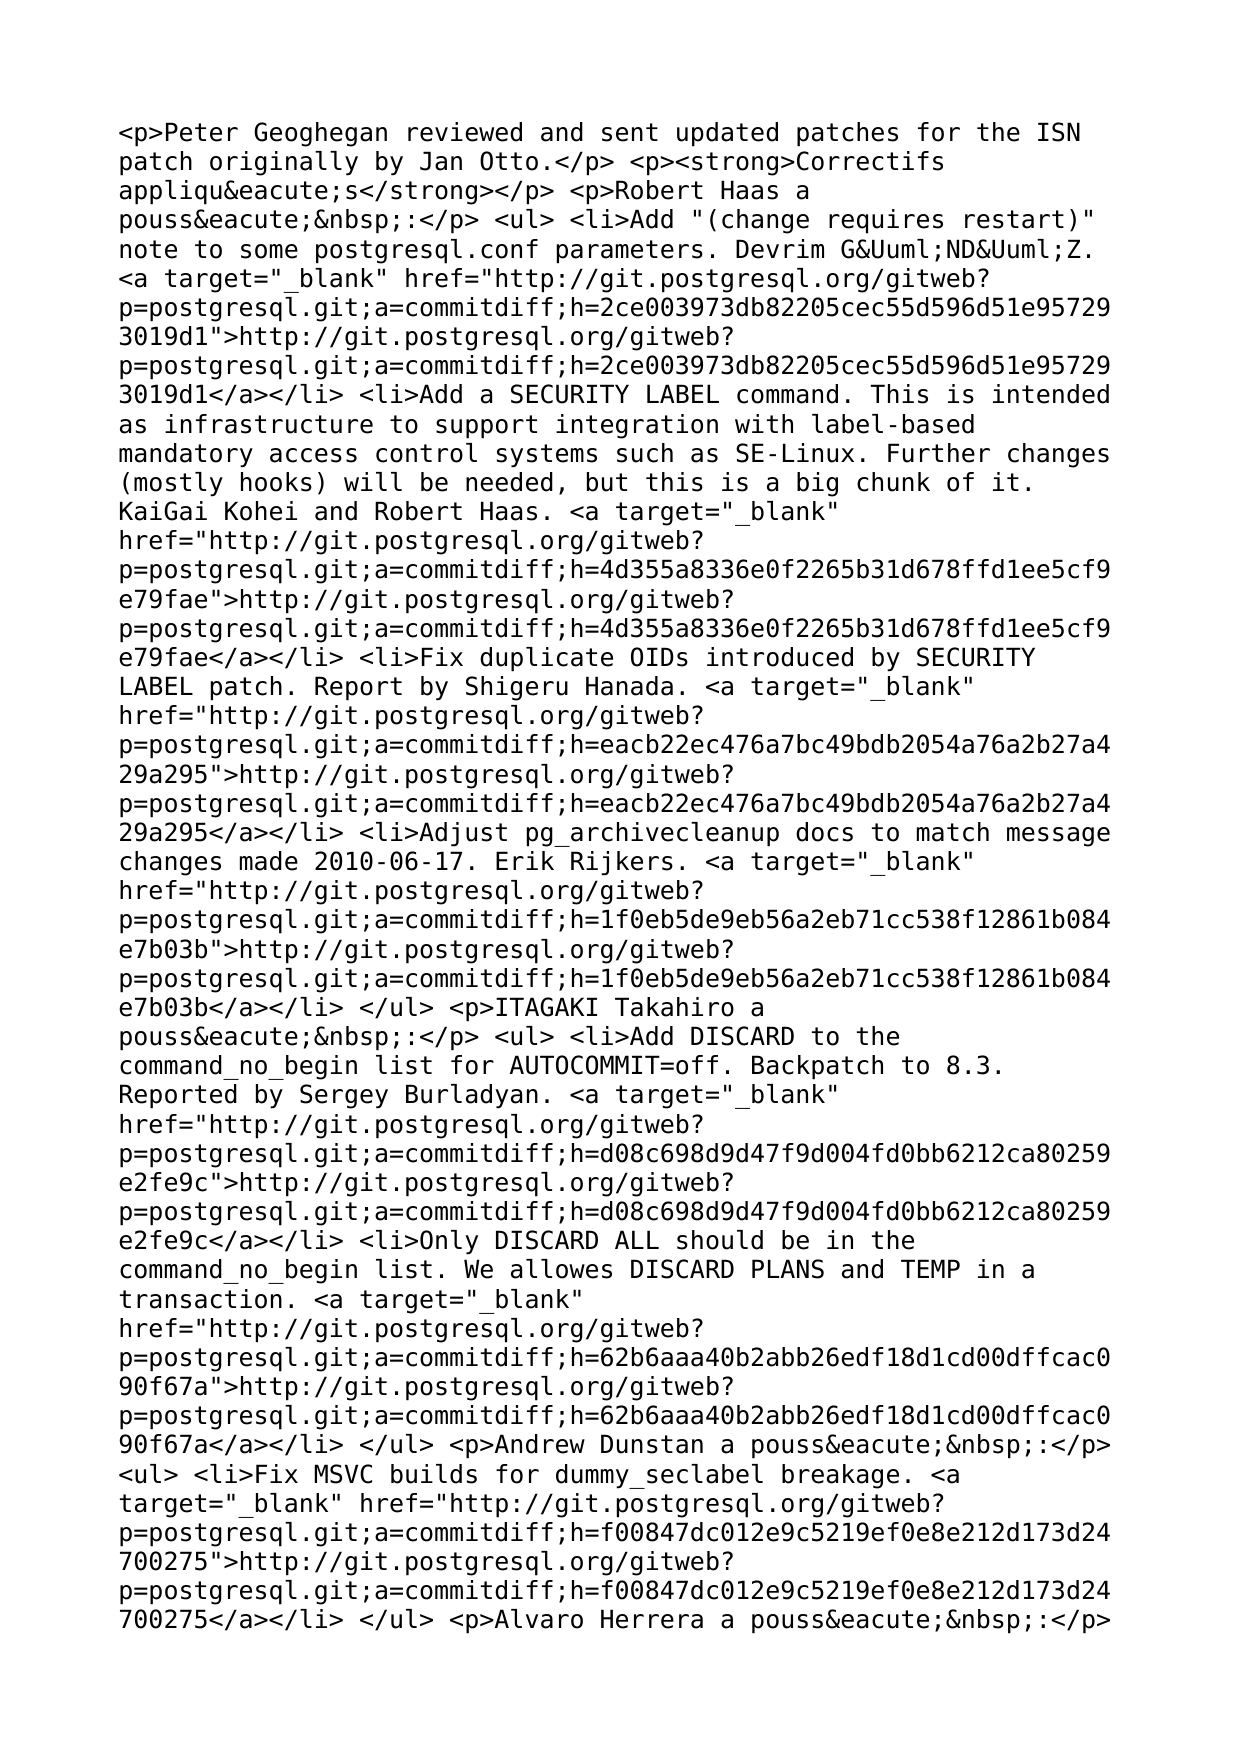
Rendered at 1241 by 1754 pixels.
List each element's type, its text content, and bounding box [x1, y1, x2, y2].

text <p>Peter Geoghegan reviewed and sent updated patches for the ISN patch originally by Jan Otto.</p> <p><strong>Correctifs appliqu&eacute;s</strong></p> <p>Robert Haas a pouss&eacute;&nbsp;:</p> <ul> <li>Add "(change requires restart)" note to some postgresql.conf parameters. Devrim G&Uuml;ND&Uuml;Z. <a target="_blank" href="http://git.postgresql.org/gitweb?p=postgresql.git;a=commitdiff;h=2ce003973db82205cec55d596d51e957293019d1">http://git.postgresql.org/gitweb?p=postgresql.git;a=commitdiff;h=2ce003973db82205cec55d596d51e957293019d1</a></li> <li>Add a SECURITY LABEL command. This is intended as infrastructure to support integration with label-based mandatory access control systems such as SE-Linux. Further changes (mostly hooks) will be needed, but this is a big chunk of it. KaiGai Kohei and Robert Haas. <a target="_blank" href="http://git.postgresql.org/gitweb?p=postgresql.git;a=commitdiff;h=4d355a8336e0f2265b31d678ffd1ee5cf9e79fae">http://git.postgresql.org/gitweb?p=postgresql.git;a=commitdiff;h=4d355a8336e0f2265b31d678ffd1ee5cf9e79fae</a></li> <li>Fix duplicate OIDs introduced by SECURITY LABEL patch. Report by Shigeru Hanada. <a target="_blank" href="http://git.postgresql.org/gitweb?p=postgresql.git;a=commitdiff;h=eacb22ec476a7bc49bdb2054a76a2b27a429a295">http://git.postgresql.org/gitweb?p=postgresql.git;a=commitdiff;h=eacb22ec476a7bc49bdb2054a76a2b27a429a295</a></li> <li>Adjust pg_archivecleanup docs to match message changes made 2010-06-17. Erik Rijkers. <a target="_blank" href="http://git.postgresql.org/gitweb?p=postgresql.git;a=commitdiff;h=1f0eb5de9eb56a2eb71cc538f12861b084e7b03b">http://git.postgresql.org/gitweb?p=postgresql.git;a=commitdiff;h=1f0eb5de9eb56a2eb71cc538f12861b084e7b03b</a></li> </ul> <p>ITAGAKI Takahiro a pouss&eacute;&nbsp;:</p> <ul> <li>Add DISCARD to the command_no_begin list for AUTOCOMMIT=off. Backpatch to 8.3. Reported by Sergey Burladyan. <a target="_blank" href="http://git.postgresql.org/gitweb?p=postgresql.git;a=commitdiff;h=d08c698d9d47f9d004fd0bb6212ca80259e2fe9c">http://git.postgresql.org/gitweb?p=postgresql.git;a=commitdiff;h=d08c698d9d47f9d004fd0bb6212ca80259e2fe9c</a></li> <li>Only DISCARD ALL should be in the command_no_begin list. We allowes DISCARD PLANS and TEMP in a transaction. <a target="_blank" href="http://git.postgresql.org/gitweb?p=postgresql.git;a=commitdiff;h=62b6aaa40b2abb26edf18d1cd00dffcac090f67a">http://git.postgresql.org/gitweb?p=postgresql.git;a=commitdiff;h=62b6aaa40b2abb26edf18d1cd00dffcac090f67a</a></li> </ul> <p>Andrew Dunstan a pouss&eacute;&nbsp;:</p> <ul> <li>Fix MSVC builds for dummy_seclabel breakage. <a target="_blank" href="http://git.postgresql.org/gitweb?p=postgresql.git;a=commitdiff;h=f00847dc012e9c5219ef0e8e212d173d24700275">http://git.postgresql.org/gitweb?p=postgresql.git;a=commitdiff;h=f00847dc012e9c5219ef0e8e212d173d24700275</a></li> </ul> <p>Alvaro Herrera a pouss&eacute;&nbsp;:</p> [118, 118, 1122, 1635]
